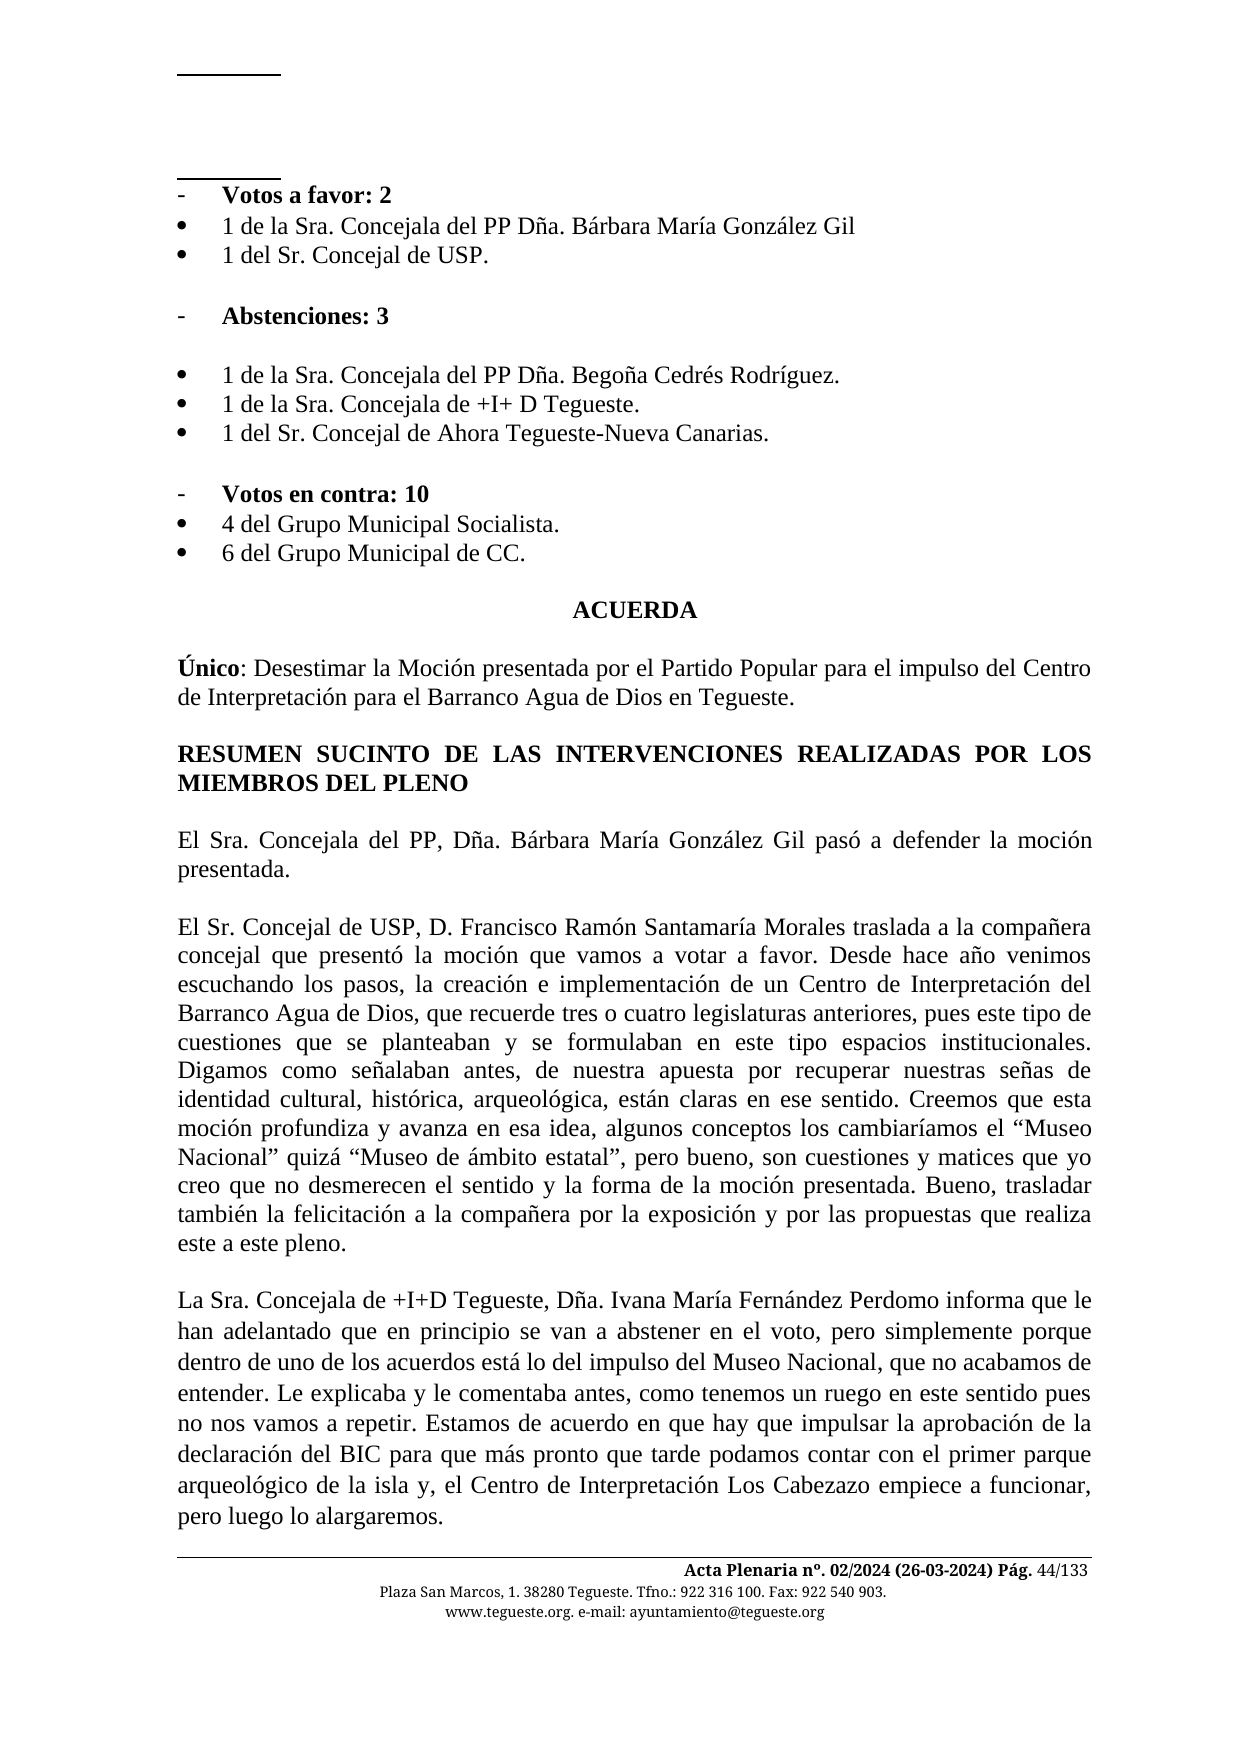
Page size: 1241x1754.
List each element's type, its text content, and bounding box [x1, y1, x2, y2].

list Votos en contra: 10 [177, 475, 1092, 509]
list 1 de la Sra. Concejala de +I+ D Tegueste. [177, 389, 1092, 418]
list 1 del Sr. Concejal de Ahora Tegueste-Nueva Canarias. [177, 418, 1092, 447]
text El Sra. Concejala del PP, Dña. Bárbara María González Gil pasó a defender la moción presentada. [177, 826, 1092, 883]
list 4 del Grupo Municipal Socialista. [177, 509, 1092, 538]
text El Sr. Concejal de USP, D. Francisco Ramón Santamaría Morales traslada a la compañera concejal que presentó la moción que vamos a votar a favor. Desde hace año venimos escuchando los pasos, la creación e implementación de un Centro de Interpretación del Barranco Agua de Dios, que recuerde tres o cuatro legislaturas anteriores, pues este tipo de cuestiones que se planteaban y se formulaban en este tipo espacios institucionales. Digamos como señalaban antes, de nuestra apuesta por recuperar nuestras señas de identidad cultural, histórica, arqueológica, están claras en ese sentido. Creemos que esta moción profundiza y avanza en esa idea, algunos conceptos los cambiaríamos el “Museo Nacional” quizá “Museo de ámbito estatal”, pero bueno, son cuestiones y matices que yo creo que no desmerecen el sentido y la forma de la moción presentada. Bueno, trasladar también la felicitación a la compañera por la exposición y por las propuestas que realiza este a este pleno. [177, 912, 1092, 1257]
list 1 de la Sra. Concejala del PP Dña. Begoña Cedrés Rodríguez. [177, 360, 1092, 389]
text RESUMEN SUCINTO DE LAS INTERVENCIONES REALIZADAS POR LOS MIEMBROS DEL PLENO [177, 739, 1092, 797]
text Único: Desestimar la Moción presentada por el Partido Popular para el impulso del Centro de Interpretación para el Barranco Agua de Dios en Tegueste. [177, 653, 1092, 711]
text La Sra. Concejala de +I+D Tegueste, Dña. Ivana María Fernández Perdomo informa que le han adelantado que en principio se van a abstener en el voto, pero simplemente porque dentro de uno de los acuerdos está lo del impulso del Museo Nacional, que no acabamos de entender. Le explicaba y le comentaba antes, como tenemos un ruego en este sentido pues no nos vamos a repetir. Estamos de acuerdo en que hay que impulsar la aprobación de la declaración del BIC para que más pronto que tarde podamos contar con el primer parque arqueológico de la isla y, el Centro de Interpretación Los Cabezazo empiece a funcionar, pero luego lo alargaremos. [177, 1286, 1092, 1529]
text ACUERDA [177, 596, 1092, 624]
list 6 del Grupo Municipal de CC. [177, 538, 1092, 567]
list 1 del Sr. Concejal de USP. [177, 240, 1092, 269]
list Abstenciones: 3 [177, 297, 1092, 332]
list Votos a favor: 2 [177, 177, 1092, 211]
list 1 de la Sra. Concejala del PP Dña. Bárbara María González Gil [177, 211, 1092, 240]
